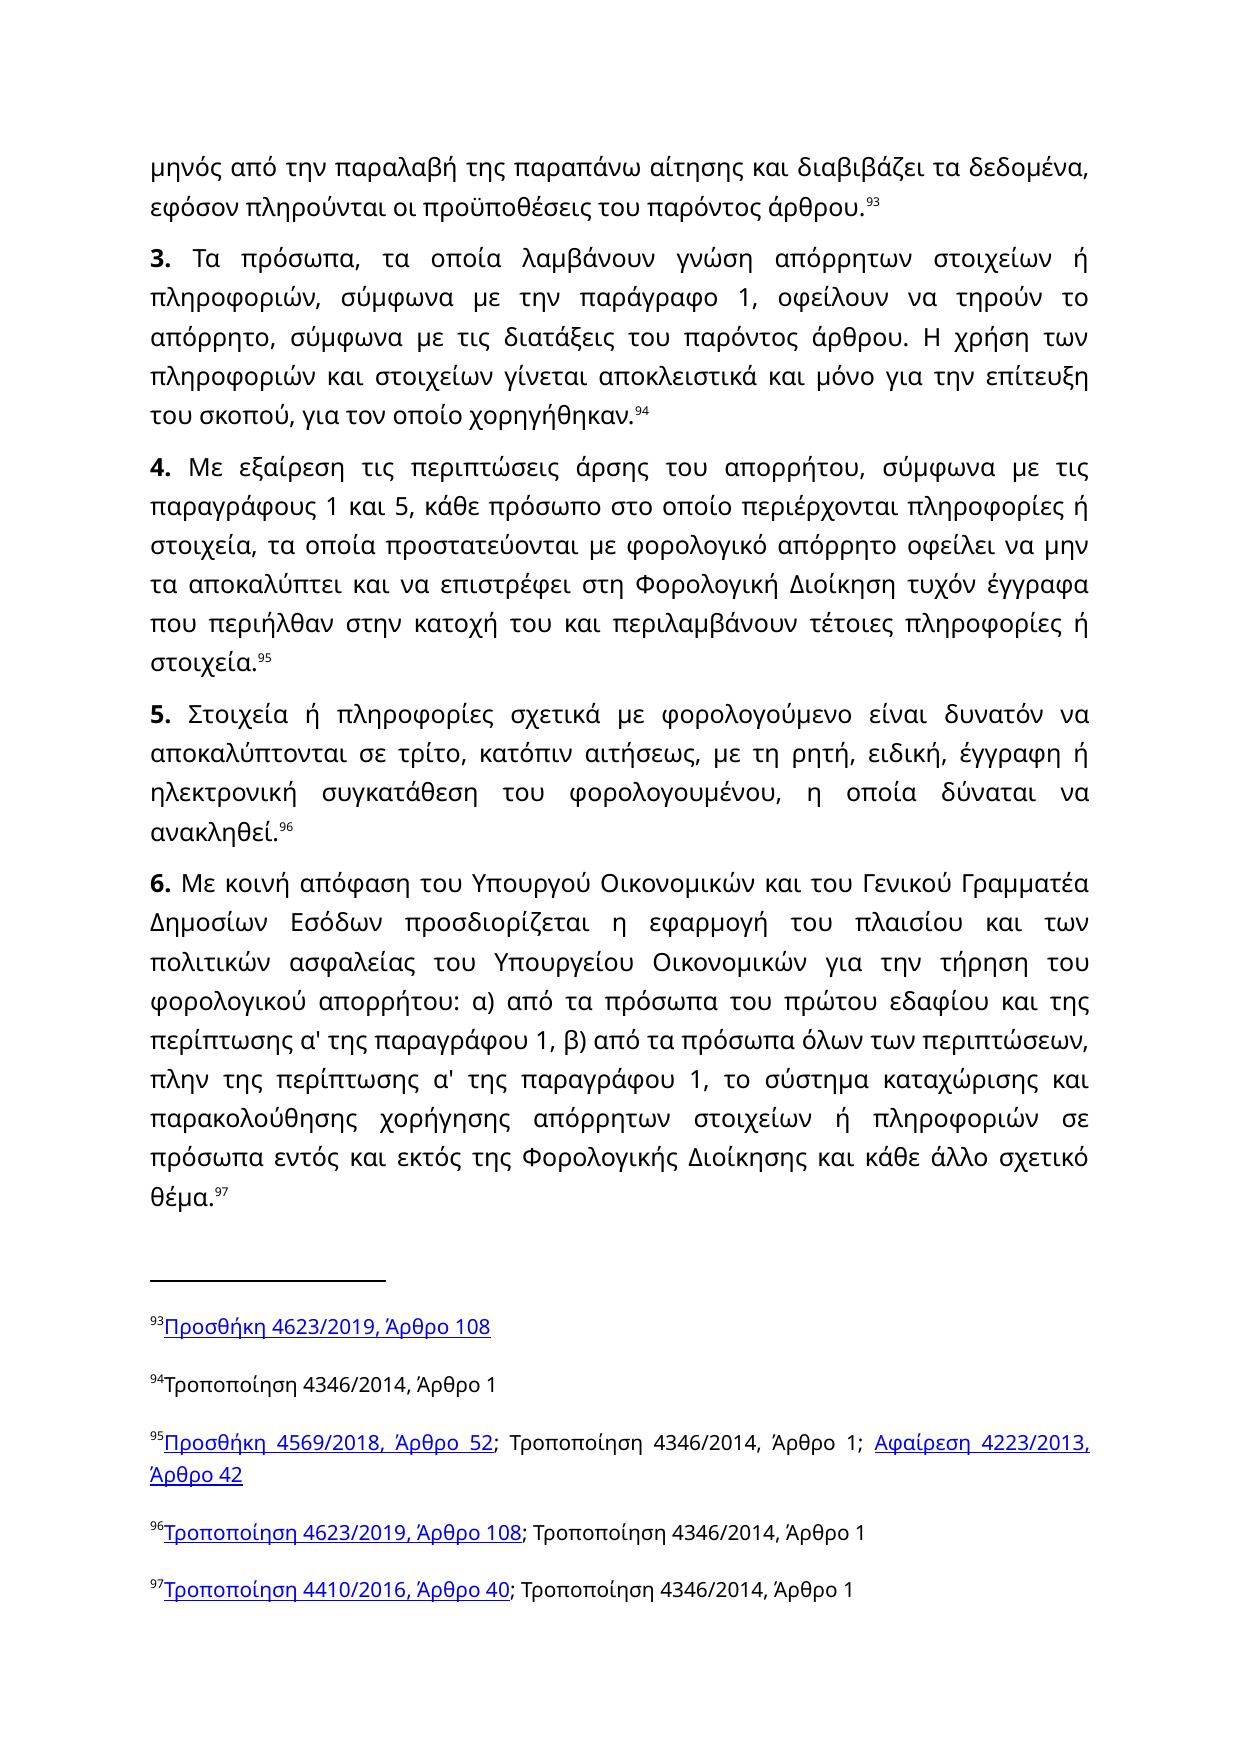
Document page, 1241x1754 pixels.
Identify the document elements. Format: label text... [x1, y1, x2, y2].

text 5. Στοιχεία ή πληροφορίες σχετικά με φορολογούμενο είναι δυνατόν να αποκαλύπτονται σε τρίτο, κατόπιν αιτήσεως, με τη ρητή, ειδική, έγγραφη ή ηλεκτρονική συγκατάθεση του φορολογουμένου, η οποία δύναται να ανακληθεί. [150, 697, 1090, 848]
text Προσθήκη 4623/2019, Άρθρο 108 [150, 1312, 1090, 1341]
text 3. Τα πρόσωπα, τα οποία λαμβάνουν γνώση απόρρητων στοιχείων ή πληροφοριών, σύμφωνα με την παράγραφο 1, οφείλουν να τηρούν το απόρρητο, σύμφωνα με τις διατάξεις του παρόντος άρθρου. Η χρήση των πληροφοριών και στοιχείων γίνεται αποκλειστικά και μόνο για την επίτευξη του σκοπού, για τον οποίο χορηγήθηκαν. [150, 241, 1090, 432]
text 4. Με εξαίρεση τις περιπτώσεις άρσης του απορρήτου, σύμφωνα με τις παραγράφους 1 και 5, κάθε πρόσωπο στο οποίο περιέρχονται πληροφορίες ή στοιχεία, τα οποία προστατεύονται με φορολογικό απόρρητο οφείλει να μην τα αποκαλύπτει και να επιστρέφει στη Φορολογική Διοίκηση τυχόν έγγραφα που περιήλθαν στην κατοχή του και περιλαμβάνουν τέτοιες πληροφορίες ή στοιχεία. [150, 449, 1090, 679]
text Τροποποίηση 4410/2016, Άρθρο 40; Τροποποίηση 4346/2014, Άρθρο 1 [150, 1576, 1090, 1604]
text Τροποποίηση 4346/2014, Άρθρο 1 [150, 1370, 1090, 1398]
text Προσθήκη 4569/2018, Άρθρο 52; Τροποποίηση 4346/2014, Άρθρο 1; Αφαίρεση 4223/2013, Άρθρο 42 [150, 1428, 1090, 1489]
text 6. Με κοινή απόφαση του Υπουργού Οικονομικών και του Γενικού Γραμματέα Δημοσίων Εσόδων προσδιορίζεται η εφαρμογή του πλαισίου και των πολιτικών ασφαλείας του Υπουργείου Οικονομικών για την τήρηση του φορολογικού απορρήτου: α) από τα πρόσωπα του πρώτου εδαφίου και της περίπτωσης α' της παραγράφου 1, β) από τα πρόσωπα όλων των περιπτώσεων, πλην της περίπτωσης α' της παραγράφου 1, το σύστημα καταχώρισης και παρακολούθησης χορήγησης απόρρητων στοιχείων ή πληροφοριών σε πρόσωπα εντός και εκτός της Φορολογικής Διοίκησης και κάθε άλλο σχετικό θέμα. [150, 866, 1090, 1213]
text μηνός από την παραλαβή της παραπάνω αίτησης και διαβιβάζει τα δεδομένα, εφόσον πληρούνται οι προϋποθέσεις του παρόντος άρθρου. [150, 150, 1090, 223]
text Τροποποίηση 4623/2019, Άρθρο 108; Τροποποίηση 4346/2014, Άρθρο 1 [150, 1518, 1090, 1546]
